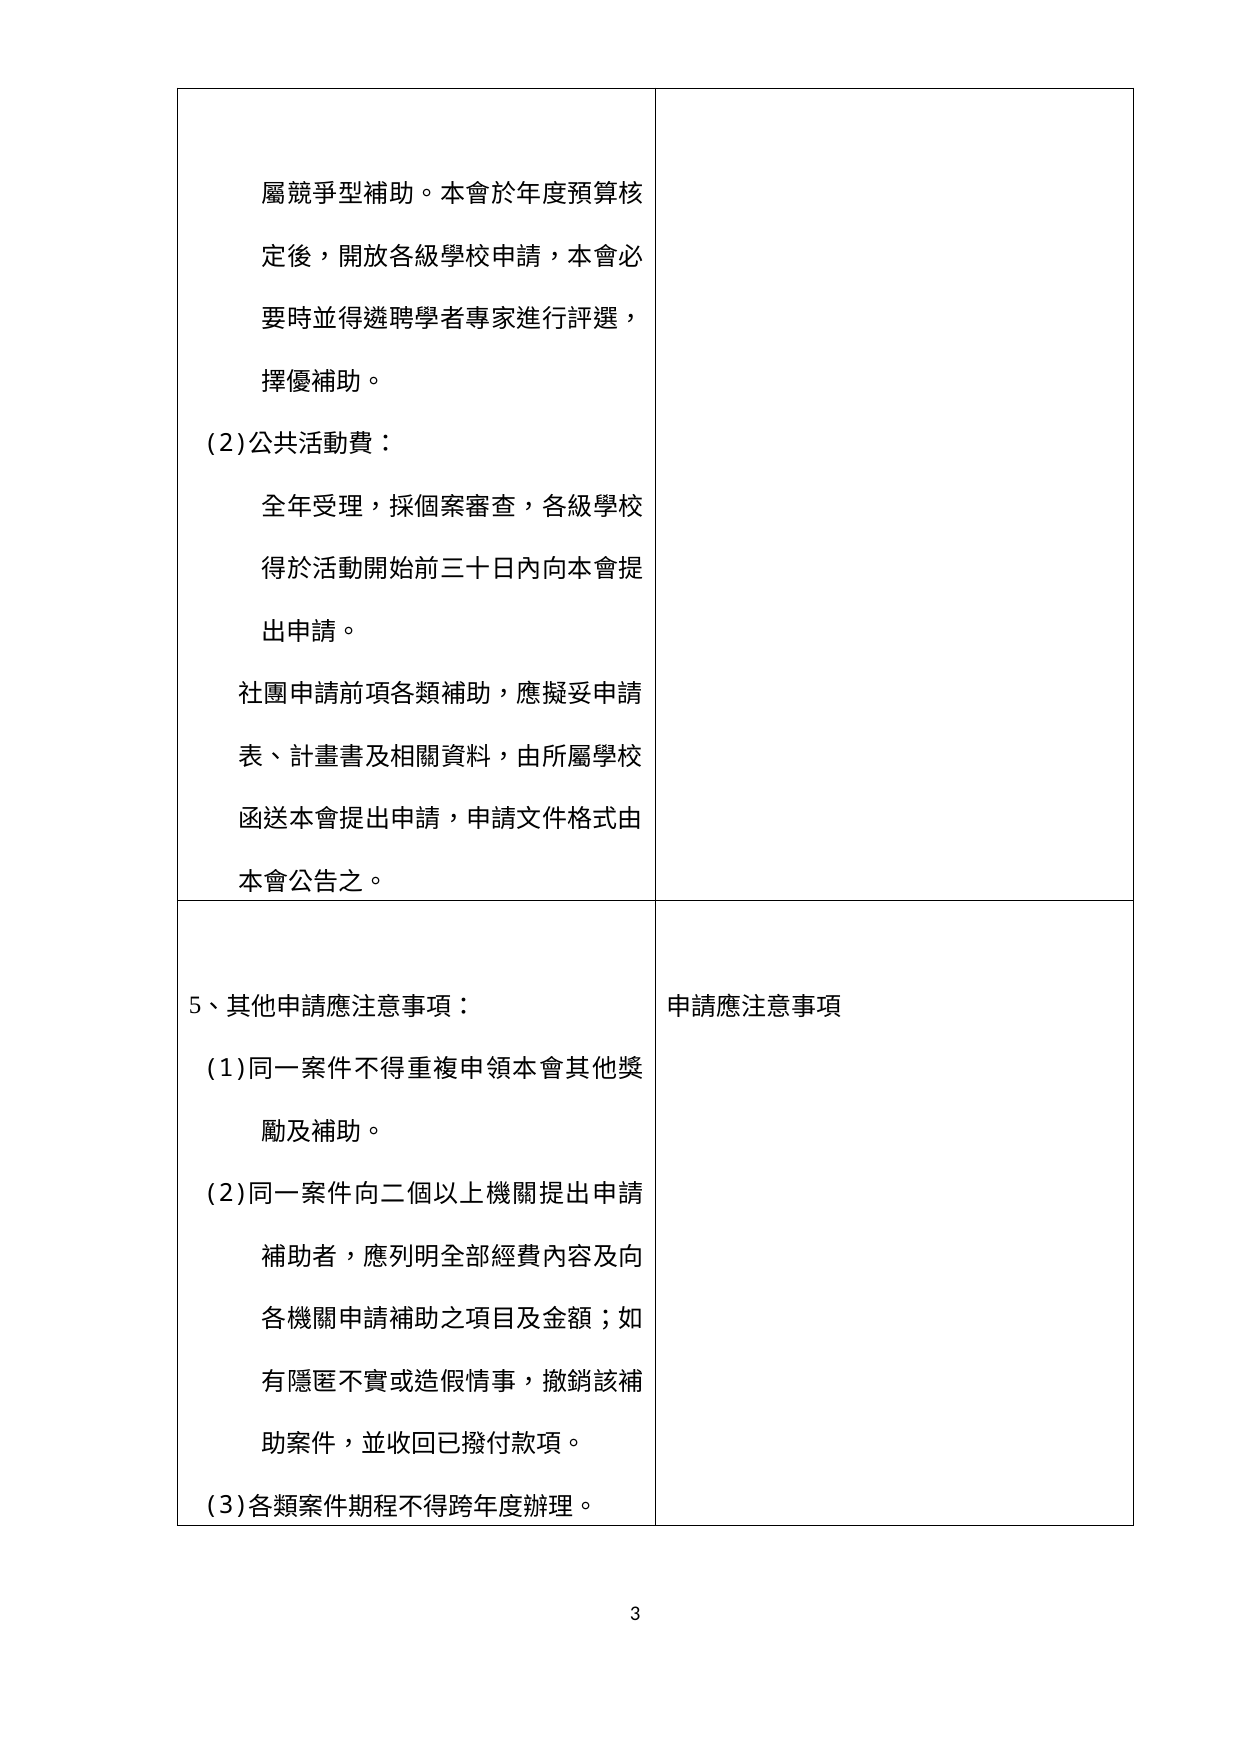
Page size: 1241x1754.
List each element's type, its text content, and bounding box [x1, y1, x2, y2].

table_cell 申請應注意事項 [656, 901, 1133, 1525]
table_cell [656, 89, 1133, 900]
table_cell 其他申請應注意事項： 同一案件不得重複申領本會其他獎勵及補助。 同一案件向二個以上機關提出申請補助者，應列明全部經費內容及向各機關申請補助之項目及金額；如有隱匿不實或造假情事，撤銷該補助案件，並收回已撥付款項。 各類案件期程不得跨年度辦理。 申請書件未完備者，經本會通知後應於期限內補正，逾期未補正、補正不全或無法補正者，予以駁回申請案件。 [178, 901, 655, 1525]
table_cell 屬競爭型補助。本會於年度預算核定後，開放各級學校申請，本會必要時並得遴聘學者專家進行評選，擇優補助。 公共活動費： 全年受理，採個案審查，各級學校得於活動開始前三十日內向本會提出申請。 社團申請前項各類補助，應擬妥申請表、計畫書及相關資料，由所屬學校函送本會提出申請，申請文件格式由本會公告之。 [178, 89, 655, 900]
